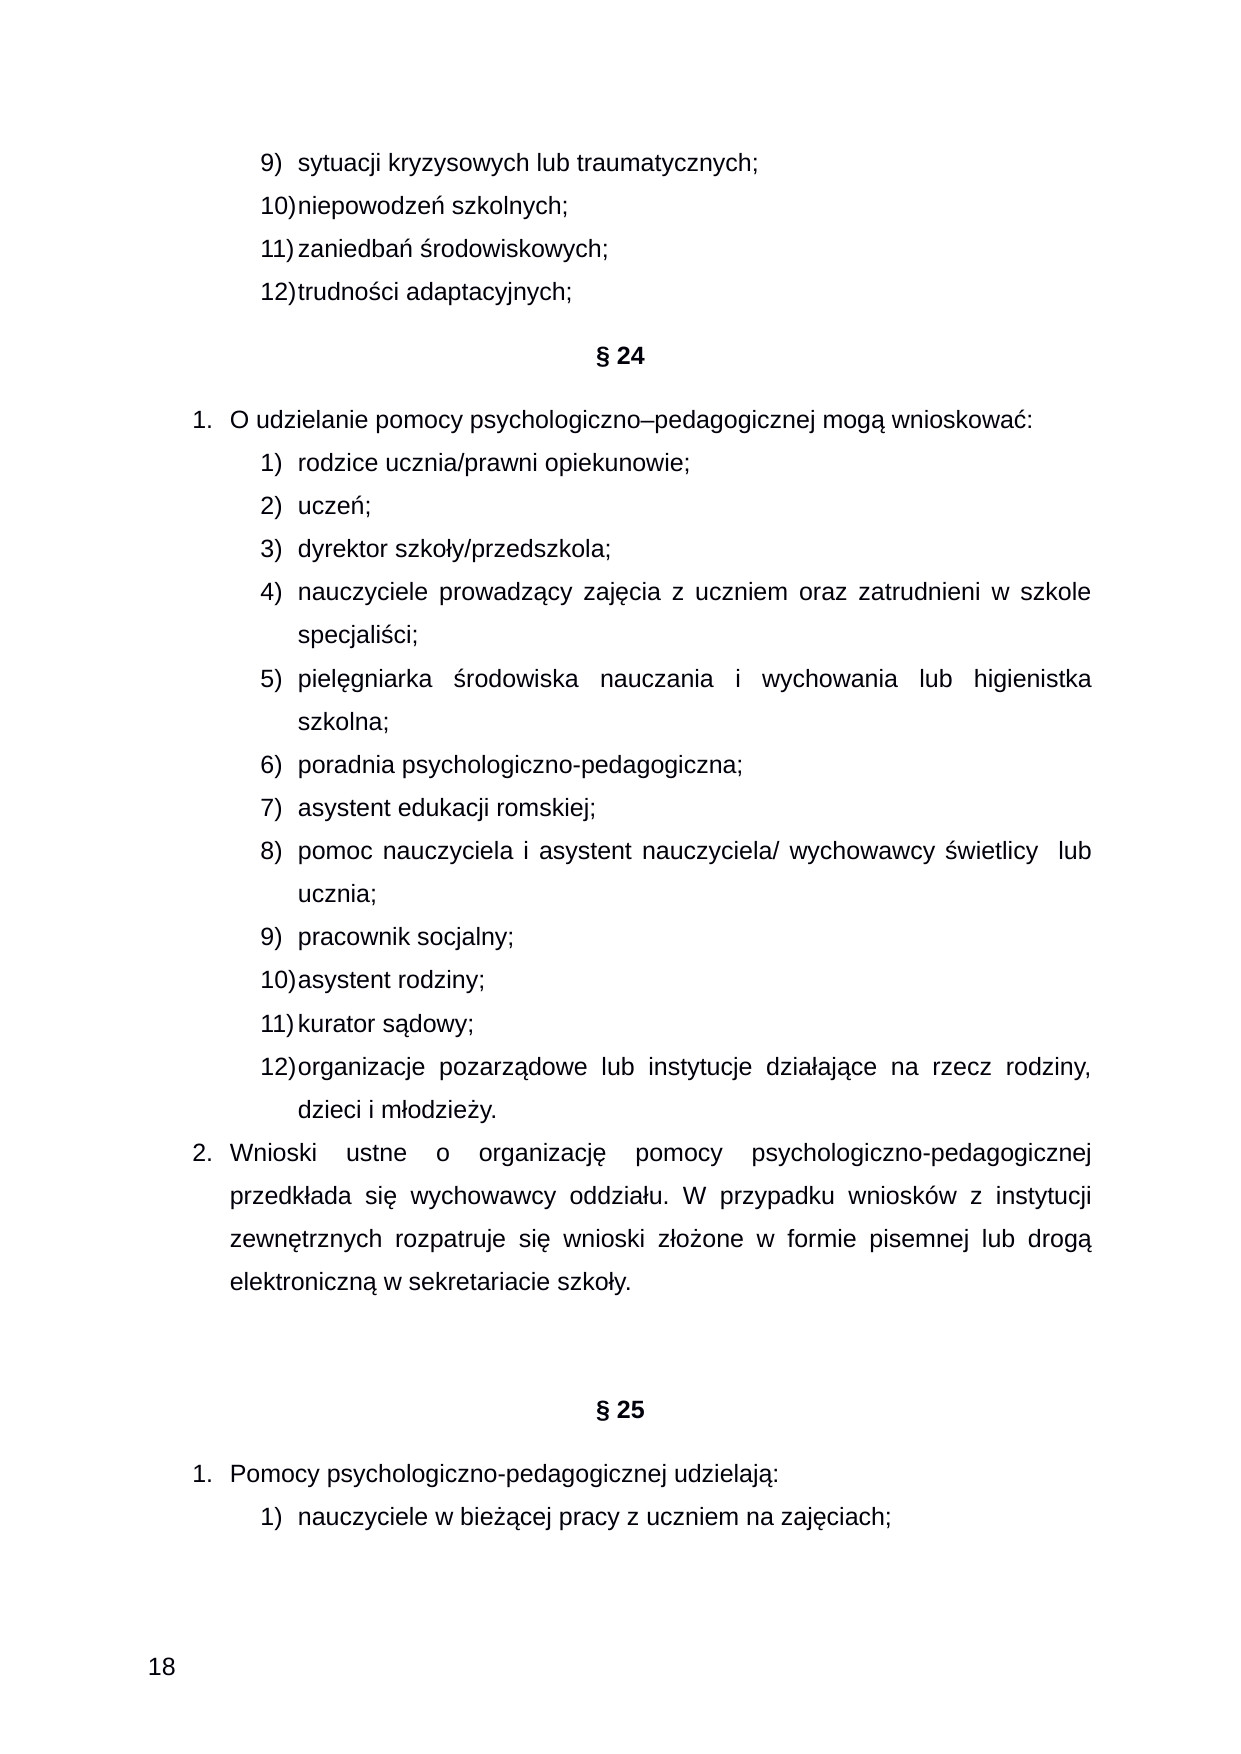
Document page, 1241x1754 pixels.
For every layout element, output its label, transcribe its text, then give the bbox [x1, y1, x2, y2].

subtitle rodzice ucznia/prawni opiekunowie; [260, 448, 1093, 477]
subtitle kurator sądowy; [260, 1009, 1093, 1037]
text § 25 [148, 1395, 1093, 1424]
subtitle Wnioski ustne o organizację pomocy psychologiczno-pedagogicznej przedkłada się wychowawcy oddziału. W przypadku wniosków z instytucji zewnętrznych rozpatruje się wnioski złożone w formie pisemnej lub drogą elektroniczną w sekretariacie szkoły. [192, 1138, 1093, 1296]
subtitle pracownik socjalny; [260, 922, 1093, 951]
subtitle Pomocy psychologiczno-pedagogicznej udzielają: [192, 1459, 1093, 1488]
subtitle nauczyciele w bieżącej pracy z uczniem na zajęciach; [260, 1502, 1093, 1531]
subtitle pomoc nauczyciela i asystent nauczyciela/ wychowawcy świetlicy lub ucznia; [260, 836, 1093, 908]
subtitle sytuacji kryzysowych lub traumatycznych; [260, 148, 1093, 176]
subtitle trudności adaptacyjnych; [260, 277, 1093, 306]
subtitle dyrektor szkoły/przedszkola; [260, 534, 1093, 563]
subtitle poradnia psychologiczno-pedagogiczna; [260, 750, 1093, 779]
subtitle uczeń; [260, 491, 1093, 520]
subtitle asystent rodziny; [260, 966, 1093, 994]
subtitle nauczyciele prowadzący zajęcia z uczniem oraz zatrudnieni w szkole specjaliści; [260, 577, 1093, 649]
subtitle pielęgniarka środowiska nauczania i wychowania lub higienistka szkolna; [260, 664, 1093, 736]
subtitle zaniedbań środowiskowych; [260, 234, 1093, 263]
subtitle asystent edukacji romskiej; [260, 793, 1093, 822]
text § 24 [148, 341, 1093, 370]
subtitle O udzielanie pomocy psychologiczno–pedagogicznej mogą wnioskować: [192, 405, 1093, 434]
subtitle organizacje pozarządowe lub instytucje działające na rzecz rodziny, dzieci i młodzieży. [260, 1052, 1093, 1124]
subtitle niepowodzeń szkolnych; [260, 191, 1093, 219]
